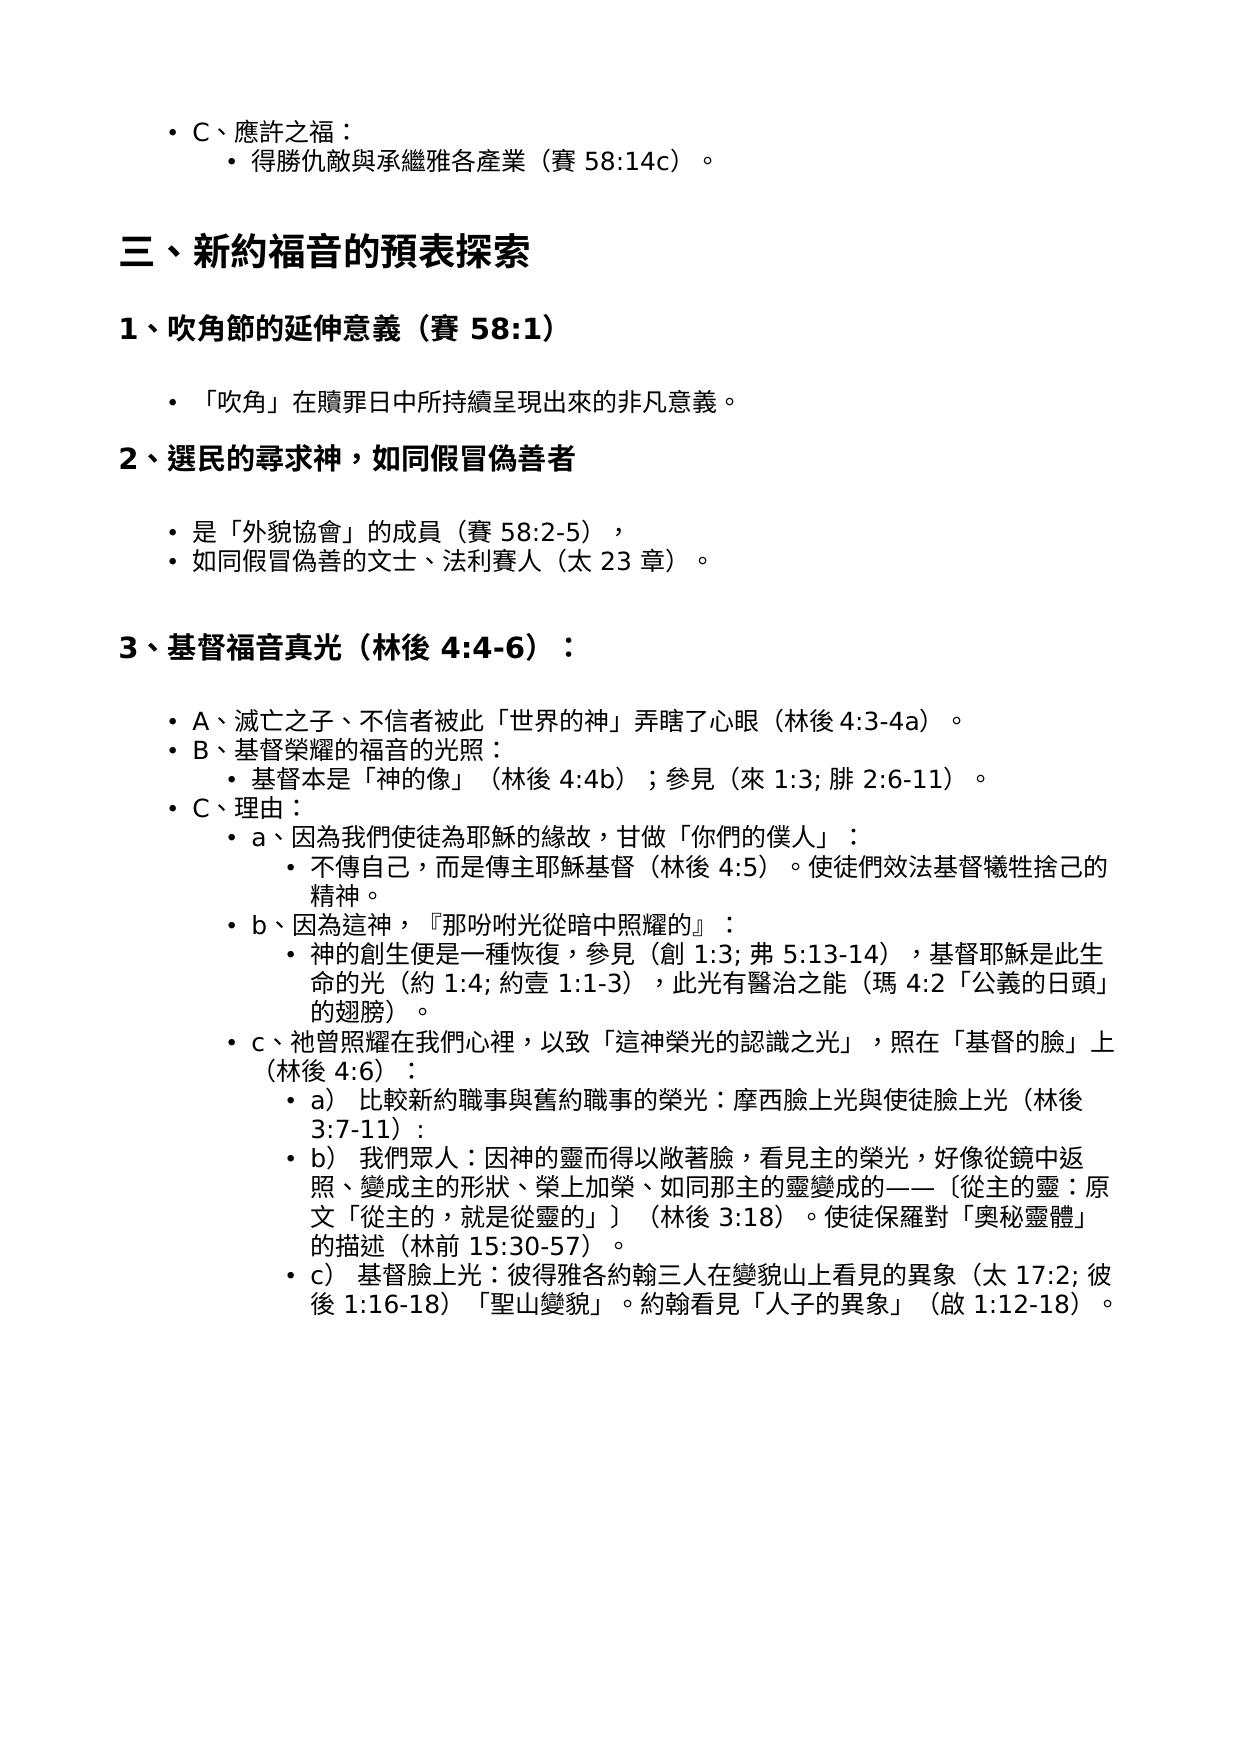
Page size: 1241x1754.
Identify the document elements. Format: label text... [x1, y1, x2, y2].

list c、祂曾照耀在我們心裡，以致「這神榮光的認識之光」，照在「基督的臉」上（林後 4:6）： [236, 1028, 1122, 1086]
list A、滅亡之子、不信者被此「世界的神」弄瞎了心眼（林後4:3-4a）。 [177, 707, 1122, 736]
subtitle 三、新約福音的預表探索 [118, 231, 1122, 274]
subtitle 1、吹角節的延伸意義（賽 58:1） [118, 312, 1122, 346]
list 不傳自己，而是傳主耶穌基督（林後 4:5）。使徒們效法基督犧牲捨己的精神。 [295, 853, 1122, 911]
subtitle 2、選民的尋求神，如同假冒偽善者 [118, 442, 1122, 476]
list c） 基督臉上光：彼得雅各約翰三人在變貌山上看見的異象（太 17:2; 彼後 1:16-18）「聖山變貌」。約翰看見「人子的異象」（啟 1:12-18）。 [295, 1261, 1122, 1319]
subtitle 3、基督福音真光（林後 4:4-6）： [118, 631, 1122, 665]
list 神的創生便是一種恢復，參見（創 1:3; 弗 5:13-14），基督耶穌是此生命的光（約 1:4; 約壹 1:1-3），此光有醫治之能（瑪 4:2「公義的日頭」的翅膀）。 [295, 940, 1122, 1028]
list a） 比較新約職事與舊約職事的榮光：摩西臉上光與使徒臉上光（林後 3:7-11）: [295, 1086, 1122, 1144]
list C、應許之福： [177, 118, 1122, 147]
list 是「外貌協會」的成員（賽 58:2-5）， [177, 518, 1122, 547]
list 得勝仇敵與承繼雅各產業（賽 58:14c）。 [236, 147, 1122, 176]
list C、理由： [177, 794, 1122, 823]
list 如同假冒偽善的文士、法利賽人（太 23 章）。 [177, 547, 1122, 576]
list 「吹角」在贖罪日中所持續呈現出來的非凡意義。 [177, 388, 1122, 417]
list 基督本是「神的像」（林後 4:4b）；參見（來 1:3; 腓 2:6-11）。 [236, 765, 1122, 794]
list b） 我們眾人：因神的靈而得以敞著臉，看見主的榮光，好像從鏡中返照、變成主的形狀、榮上加榮、如同那主的靈變成的——〔從主的靈：原文「從主的，就是從靈的」〕（林後 3:18）。使徒保羅對「奧秘靈體」的描述（林前 15:30-57）。 [295, 1144, 1122, 1261]
list B、基督榮耀的福音的光照： [177, 736, 1122, 765]
list b、因為這神，『那吩咐光從暗中照耀的』： [236, 911, 1122, 940]
list a、因為我們使徒為耶穌的緣故，甘做「你們的僕人」： [236, 823, 1122, 853]
